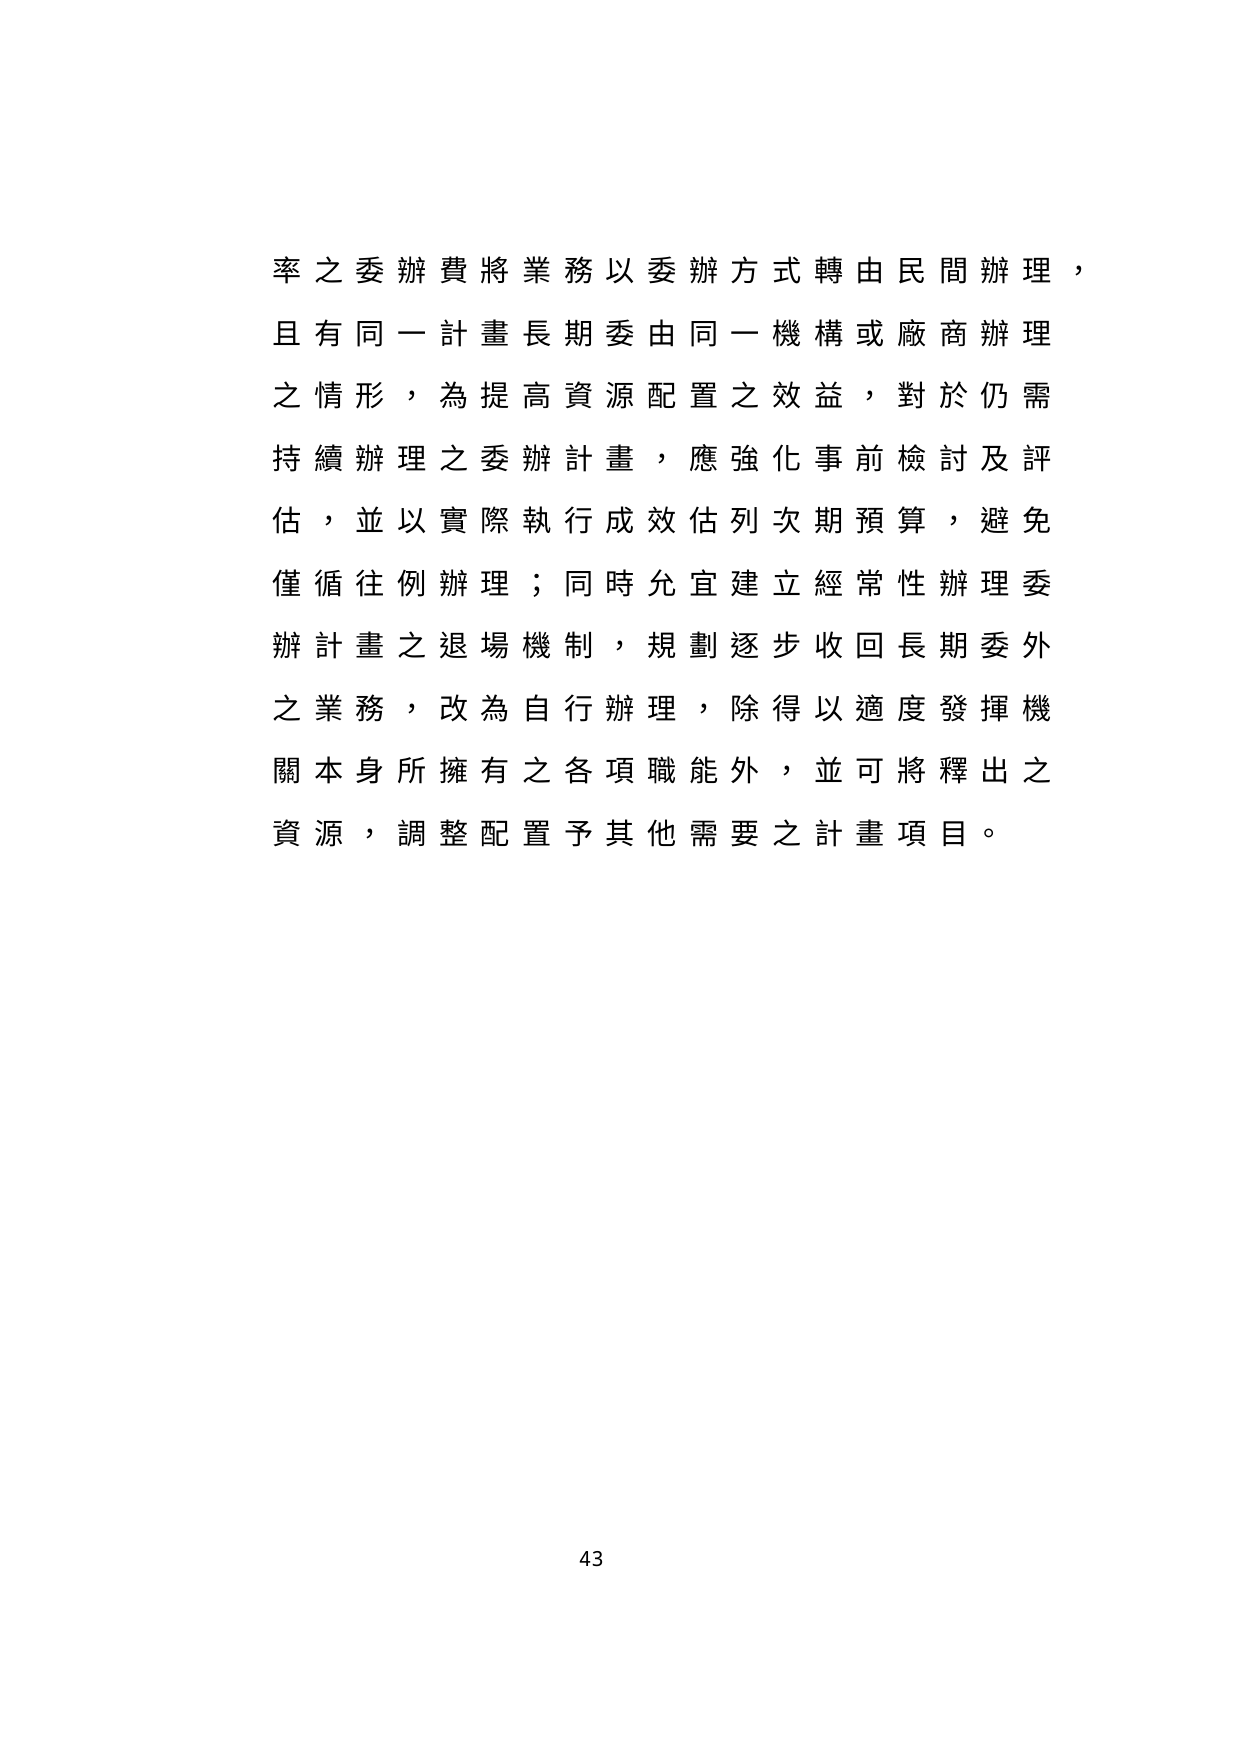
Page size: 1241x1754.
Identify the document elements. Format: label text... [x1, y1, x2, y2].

text 綜上，近年來各機關長期編列高額或高比率之委辦費將業務以委辦方式轉由民間辦理，且有同一計畫長期委由同一機構或廠商辦理之情形，為提高資源配置之效益，對於仍需持續辦理之委辦計畫，應強化事前檢討及評估，並以實際執行成效估列次期預算，避免僅循往例辦理；同時允宜建立經常性辦理委辦計畫之退場機制，規劃逐步收回長期委外之業務，改為自行辦理，除得以適度發揮機關本身所擁有之各項職能外，並可將釋出之資源，調整配置予其他需要之計畫項目。 [242, 227, 1058, 852]
